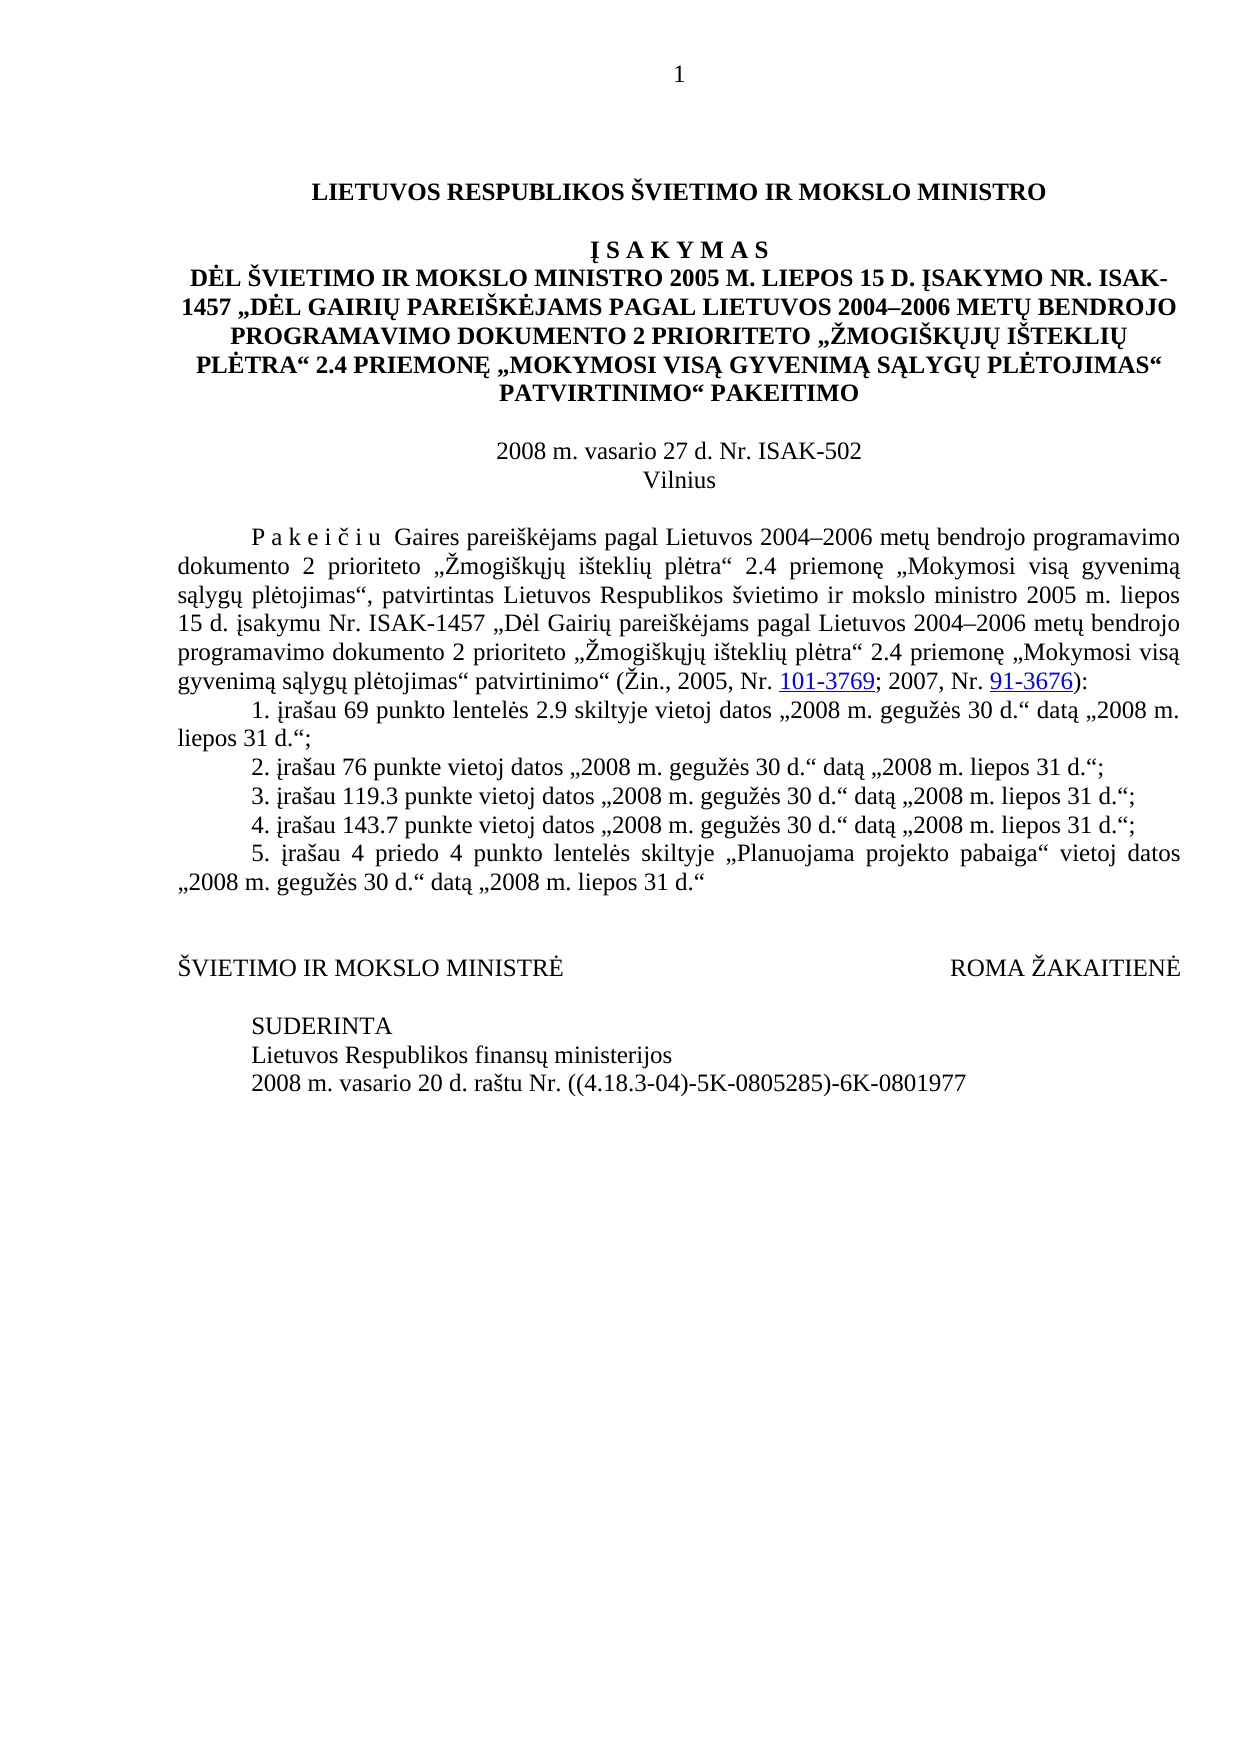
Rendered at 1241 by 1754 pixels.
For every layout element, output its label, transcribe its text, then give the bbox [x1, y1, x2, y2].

text DĖL ŠVIETIMO IR MOKSLO MINISTRO 2005 M. LIEPOS 15 D. ĮSAKYMO NR. ISAK-1457 „DĖL GAIRIŲ PAREIŠKĖJAMS PAGAL LIETUVOS 2004–2006 METŲ BENDROJO PROGRAMAVIMO DOKUMENTO 2 PRIORITETO „ŽMOGIŠKŲJŲ IŠTEKLIŲ PLĖTRA“ 2.4 PRIEMONĘ „MOKYMOSI VISĄ GYVENIMĄ SĄLYGŲ PLĖTOJIMAS“ PATVIRTINIMO“ PAKEITIMO [177, 263, 1181, 407]
text ŠVIETIMO IR MOKSLO MINISTRĖ ROMA ŽAKAITIENĖ [177, 953, 1181, 982]
text ĮSAKYMAS [177, 235, 1181, 263]
text 2. įrašau 76 punkte vietoj datos „2008 m. gegužės 30 d.“ datą „2008 m. liepos 31 d.“; [177, 752, 1181, 781]
text LIETUVOS RESPUBLIKOS ŠVIETIMO IR MOKSLO MINISTRO [177, 177, 1181, 206]
text Lietuvos Respublikos finansų ministerijos [177, 1040, 1181, 1068]
text Pakeičiu Gaires pareiškėjams pagal Lietuvos 2004–2006 metų bendrojo programavimo dokumento 2 prioriteto „Žmogiškųjų išteklių plėtra“ 2.4 priemonę „Mokymosi visą gyvenimą sąlygų plėtojimas“, patvirtintas Lietuvos Respublikos švietimo ir mokslo ministro 2005 m. liepos 15 d. įsakymu Nr. ISAK-1457 „Dėl Gairių pareiškėjams pagal Lietuvos 2004–2006 metų bendrojo programavimo dokumento 2 prioriteto „Žmogiškųjų išteklių plėtra“ 2.4 priemonę „Mokymosi visą gyvenimą sąlygų plėtojimas“ patvirtinimo“ (Žin., 2005, Nr. 101-3769; 2007, Nr. 91-3676): [177, 522, 1181, 695]
text 3. įrašau 119.3 punkte vietoj datos „2008 m. gegužės 30 d.“ datą „2008 m. liepos 31 d.“; [177, 781, 1181, 810]
text Vilnius [177, 465, 1181, 493]
text 1. įrašau 69 punkto lentelės 2.9 skiltyje vietoj datos „2008 m. gegužės 30 d.“ datą „2008 m. liepos 31 d.“; [177, 695, 1181, 752]
text 5. įrašau 4 priedo 4 punkto lentelės skiltyje „Planuojama projekto pabaiga“ vietoj datos „2008 m. gegužės 30 d.“ datą „2008 m. liepos 31 d.“ [177, 838, 1181, 896]
text 4. įrašau 143.7 punkte vietoj datos „2008 m. gegužės 30 d.“ datą „2008 m. liepos 31 d.“; [177, 810, 1181, 838]
text 2008 m. vasario 20 d. raštu Nr. ((4.18.3-04)-5K-0805285)-6K-0801977 [177, 1068, 1181, 1097]
text SUDERINTA [177, 1011, 1181, 1040]
text 2008 m. vasario 27 d. Nr. ISAK-502 [177, 436, 1181, 465]
